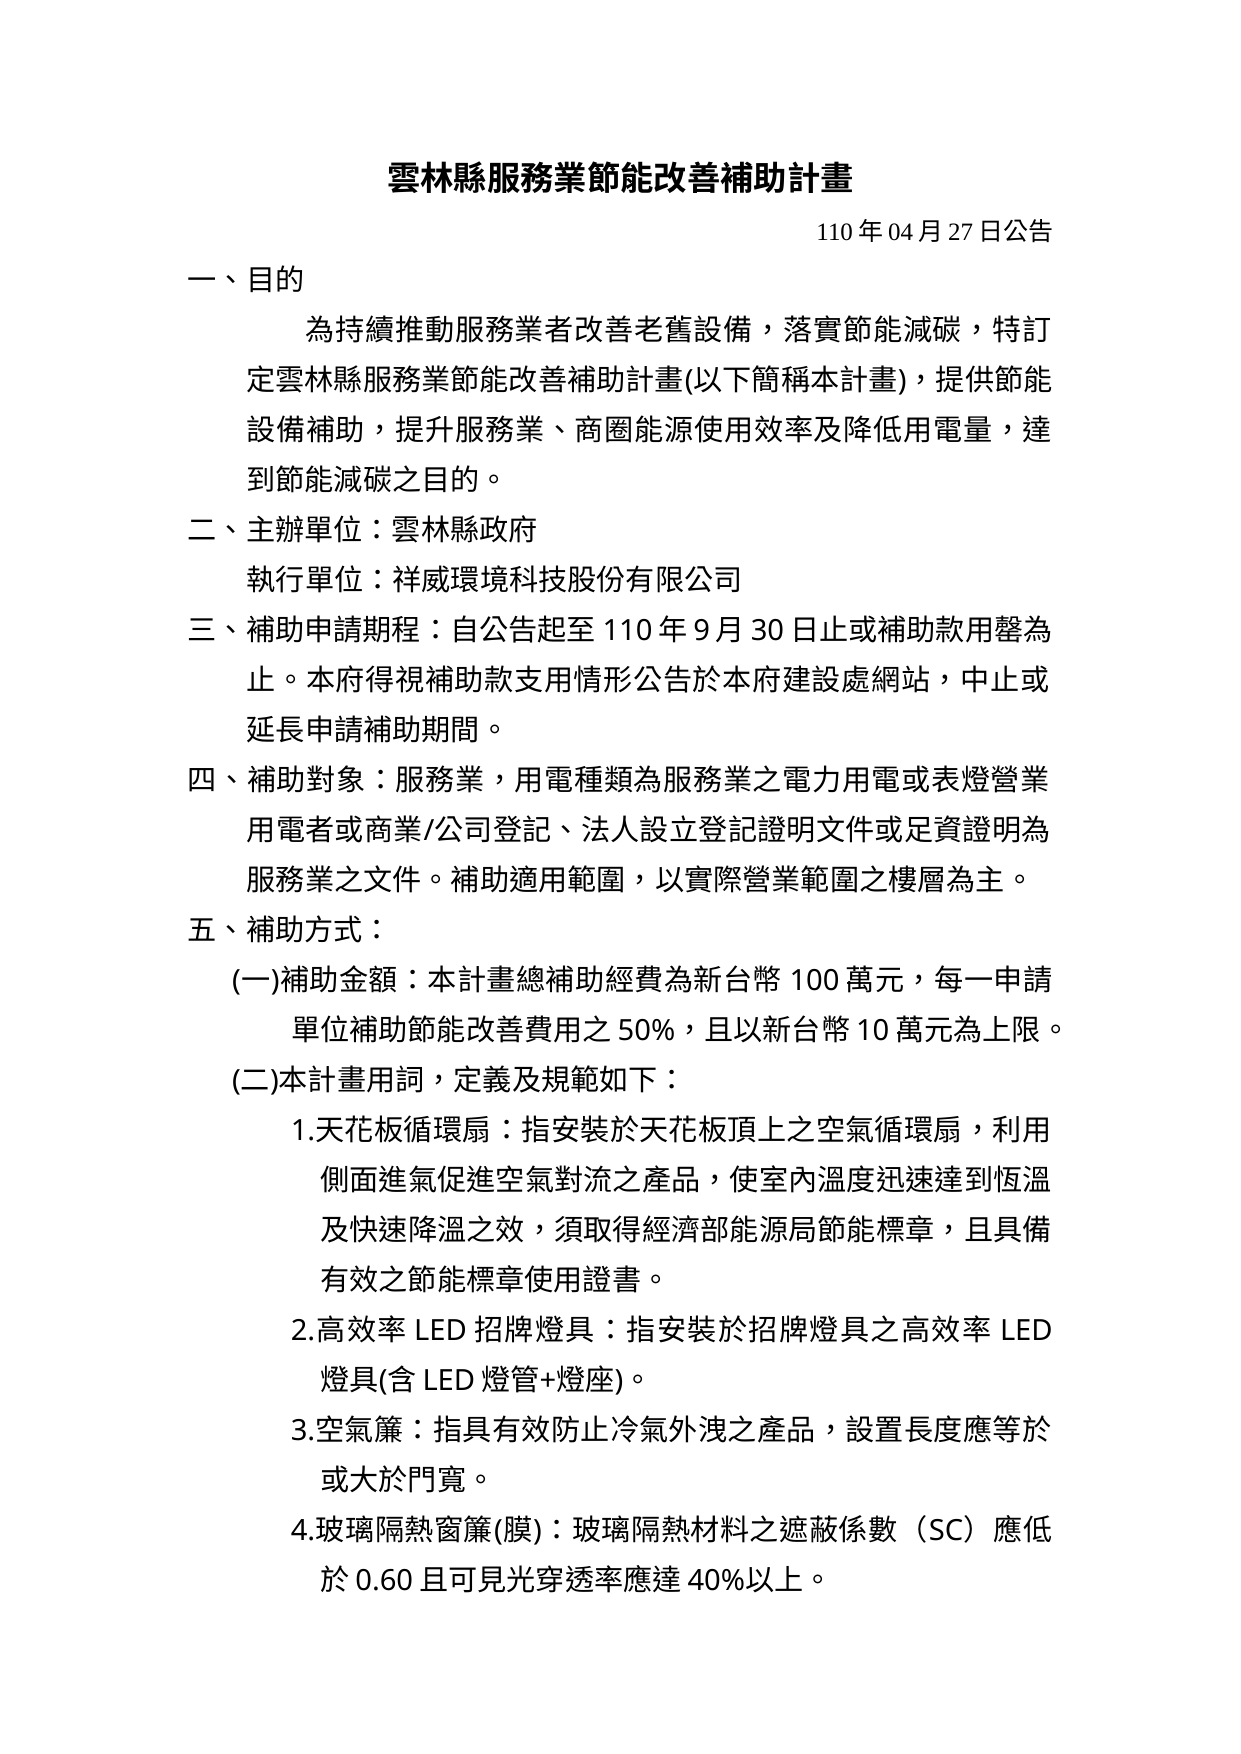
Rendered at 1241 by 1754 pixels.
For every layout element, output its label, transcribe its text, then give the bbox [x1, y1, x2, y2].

text 110年04月27日公告 [187, 200, 1053, 250]
text 4.玻璃隔熱窗簾(膜)：玻璃隔熱材料之遮蔽係數（SC）應低於0.60且可見光穿透率應達40%以上。 [291, 1500, 1053, 1600]
text 為持續推動服務業者改善老舊設備，落實節能減碳，特訂定雲林縣服務業節能改善補助計畫(以下簡稱本計畫)，提供節能設備補助，提升服務業、商圈能源使用效率及降低用電量，達到節能減碳之目的。 [246, 300, 1053, 500]
text 二、主辦單位：雲林縣政府 [187, 500, 1053, 550]
text (二)本計畫用詞，定義及規範如下： [232, 1050, 1053, 1100]
text 三、補助申請期程：自公告起至110年9月30日止或補助款用罄為止。本府得視補助款支用情形公告於本府建設處網站，中止或延長申請補助期間。 [187, 600, 1053, 750]
text 3.空氣簾：指具有效防止冷氣外洩之產品，設置長度應等於或大於門寬。 [291, 1400, 1053, 1500]
text (一)補助金額：本計畫總補助經費為新台幣100萬元，每一申請單位補助節能改善費用之50%，且以新台幣10萬元為上限。 [232, 950, 1053, 1050]
text 五、補助方式： [187, 900, 1053, 950]
text 四、補助對象：服務業，用電種類為服務業之電力用電或表燈營業用電者或商業/公司登記、法人設立登記證明文件或足資證明為服務業之文件。補助適用範圍，以實際營業範圍之樓層為主。 [187, 750, 1053, 900]
text 雲林縣服務業節能改善補助計畫 [187, 150, 1053, 200]
text 1.天花板循環扇：指安裝於天花板頂上之空氣循環扇，利用側面進氣促進空氣對流之產品，使室內溫度迅速達到恆溫及快速降溫之效，須取得經濟部能源局節能標章，且具備有效之節能標章使用證書。 [291, 1100, 1053, 1300]
text 2.高效率LED招牌燈具：指安裝於招牌燈具之高效率LED燈具(含LED燈管+燈座)。 [291, 1300, 1053, 1400]
text 執行單位：祥威環境科技股份有限公司 [187, 550, 1053, 600]
text 一、目的 [187, 250, 1053, 300]
